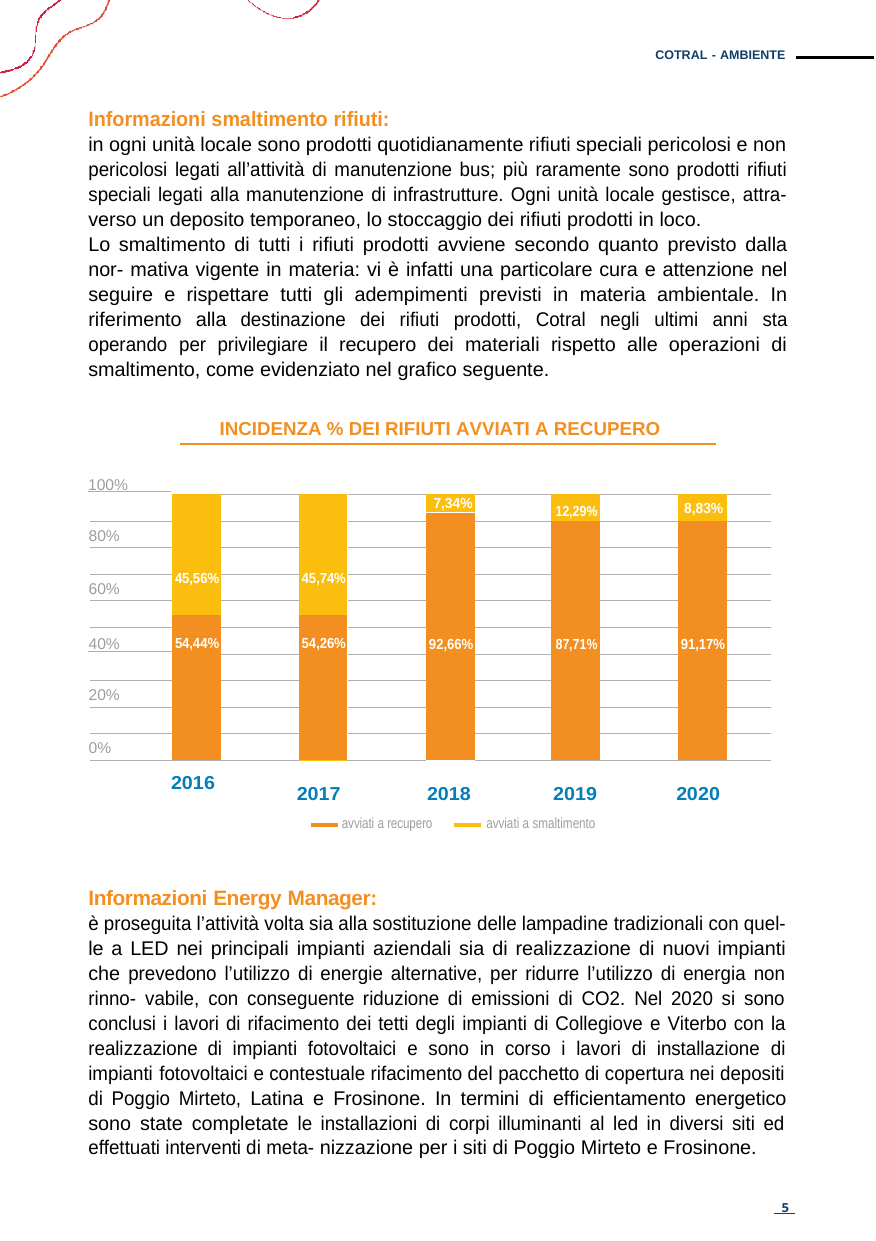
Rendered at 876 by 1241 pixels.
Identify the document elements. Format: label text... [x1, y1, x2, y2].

table_cell [727, 522, 771, 547]
table_cell [475, 575, 551, 600]
table_cell [475, 708, 551, 733]
text 2017 2018 2019 2020 [297, 783, 875, 804]
table_cell [727, 708, 771, 733]
text è proseguita l’attività volta sia alla sostituzione delle lampadine tradizionali con quel- le a LED nei principali impianti aziendali sia di realizzazione di nuovi impianti che prevedono l’utilizzo di energie alternative, per ridurre l’utilizzo di energia non rinno- vabile, con conseguente riduzione di emissioni di CO2. Nel 2020 si sono conclusi i lavori di rifacimento dei tetti degli impianti di Collegiove e Viterbo con la realizzazione di impianti fotovoltaici e sono in corso i lavori di installazione di impianti fotovoltaici e contestuale rifacimento del pacchetto di copertura nei depositi di Poggio Mirteto, Latina e Frosinone. In termini di efficientamento energetico sono state completate le installazioni di corpi illuminanti al led in diversi siti ed effettuati interventi di meta- nizzazione per i siti di Poggio Mirteto e Frosinone. [88, 912, 786, 1159]
table_header 45,74% [299, 494, 347, 615]
subtitle Informazioni Energy Manager: [88, 886, 875, 910]
table_cell [600, 655, 678, 680]
table_cell 92,66% [426, 513, 475, 760]
table_cell [475, 681, 551, 707]
table_header [221, 495, 298, 521]
table_cell [475, 522, 551, 547]
table_cell [348, 548, 426, 574]
table_cell [348, 681, 426, 707]
table_cell [600, 734, 678, 760]
table_cell [221, 734, 298, 760]
table_cell 60% [90, 575, 172, 600]
table_cell [727, 734, 771, 760]
table_cell 54,26% [299, 615, 347, 760]
table_cell [221, 601, 298, 627]
table_cell 54,44% [172, 615, 221, 760]
table_header 45,56% [172, 494, 221, 615]
text 100% [88, 476, 875, 494]
table_cell [600, 575, 678, 600]
table_cell [475, 628, 551, 653]
table_cell [348, 601, 426, 627]
table_cell [90, 652, 172, 680]
text 5 [0, 1199, 795, 1216]
table_cell [475, 734, 551, 760]
table_cell [221, 628, 298, 653]
table_cell [348, 628, 426, 653]
table_cell [221, 575, 298, 600]
table_header [600, 495, 678, 521]
table_cell [221, 655, 298, 680]
table_cell [727, 575, 771, 600]
table_cell 0% [90, 734, 172, 760]
table_cell [475, 601, 551, 627]
table_cell [600, 548, 678, 574]
table_cell [348, 522, 426, 547]
text in ogni unità locale sono prodotti quotidianamente rifiuti speciali pericolosi e non pericolosi legati all’attività di manutenzione bus; più raramente sono prodotti rifiuti speciali legati alla manutenzione di infrastrutture. Ogni unità locale gestisce, attra- verso un deposito temporaneo, lo stoccaggio dei rifiuti prodotti in loco. [88, 133, 787, 231]
table_cell [348, 734, 426, 760]
table_cell [90, 548, 172, 574]
table_cell 20% [90, 681, 172, 707]
table_header [348, 495, 426, 521]
table_cell [727, 628, 771, 653]
table_cell [221, 681, 298, 707]
table_cell 40% [90, 628, 172, 651]
table_cell [727, 681, 771, 707]
text Lo smaltimento di tutti i rifiuti prodotti avviene secondo quanto previsto dalla nor- mativa vigente in materia: vi è infatti una particolare cura e attenzione nel seguire e rispettare tutti gli adempimenti previsti in materia ambientale. In riferimento alla destinazione dei rifiuti prodotti, Cotral negli ultimi anni sta operando per privilegiare il recupero dei materiali rispetto alle operazioni di smaltimento, come evidenziato nel grafico seguente. [88, 233, 787, 380]
table_cell [348, 708, 426, 733]
table_header [475, 495, 551, 521]
table_cell 87,71% [551, 521, 600, 760]
table_cell [90, 708, 172, 733]
table_cell [600, 681, 678, 707]
table_cell [600, 628, 678, 653]
table_cell 80% [90, 522, 172, 547]
subtitle Informazioni smaltimento rifiuti: [88, 107, 875, 131]
table_cell [475, 655, 551, 680]
table_cell [221, 522, 298, 547]
table_header [90, 494, 172, 521]
table_cell 91,17% [678, 521, 727, 760]
table_header [727, 495, 771, 521]
table_cell [221, 548, 298, 574]
table_cell [600, 522, 678, 547]
table_cell [727, 548, 771, 574]
table_cell [600, 601, 678, 627]
table_cell [90, 601, 172, 627]
text INCIDENZA % DEI RIFIUTI AVVIATI A RECUPERO [6, 418, 873, 439]
table_cell [475, 548, 551, 574]
table_header 7,34% [426, 494, 475, 512]
table_cell [221, 708, 298, 733]
table_header 8,83% [678, 494, 727, 521]
table_cell [348, 575, 426, 600]
table_cell [727, 655, 771, 680]
table_cell [600, 708, 678, 733]
text avviati a recupero avviati a smaltimento [342, 815, 875, 832]
table_cell [727, 601, 771, 627]
table_cell [348, 655, 426, 680]
text 2016 [0, 772, 214, 793]
table_header 12,29% [551, 494, 600, 521]
